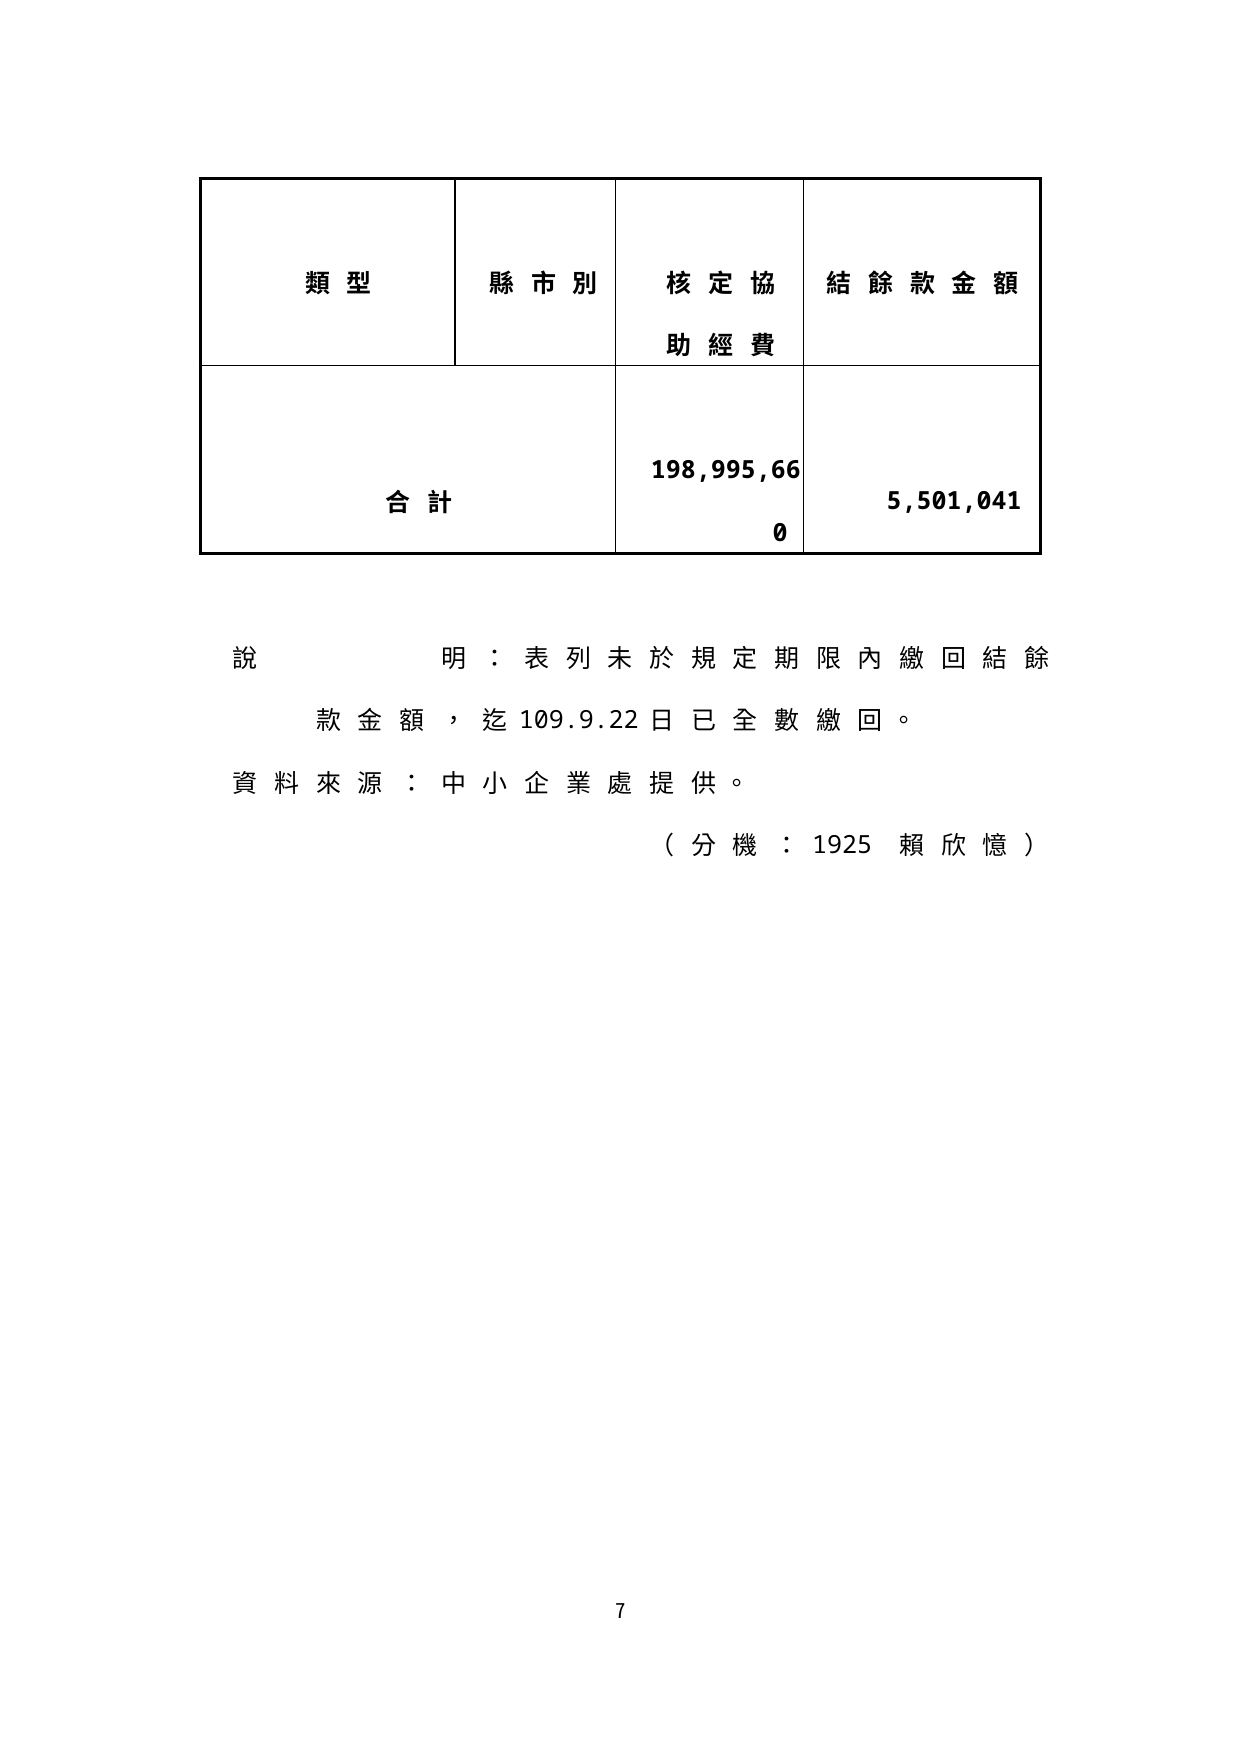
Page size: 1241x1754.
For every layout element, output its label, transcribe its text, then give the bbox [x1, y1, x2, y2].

text 資料來源：中小企業處提供。 [194, 740, 1058, 802]
text 說 明：表列未於規定期限內繳回結餘款金額，迄109.9.22日已全數繳回。 [194, 615, 1058, 740]
text （分機：1925 賴欣憶） [183, 802, 1058, 865]
table_cell 合計 [202, 366, 615, 552]
table_cell 198,995,660 [616, 366, 803, 552]
table_header 結餘款金額 [804, 180, 1039, 365]
table_header 縣市別 [456, 180, 615, 365]
table_cell 5,501,041 [804, 366, 1039, 552]
table_header 核定協助經費 [616, 180, 803, 365]
table_header 類型 [202, 180, 454, 365]
